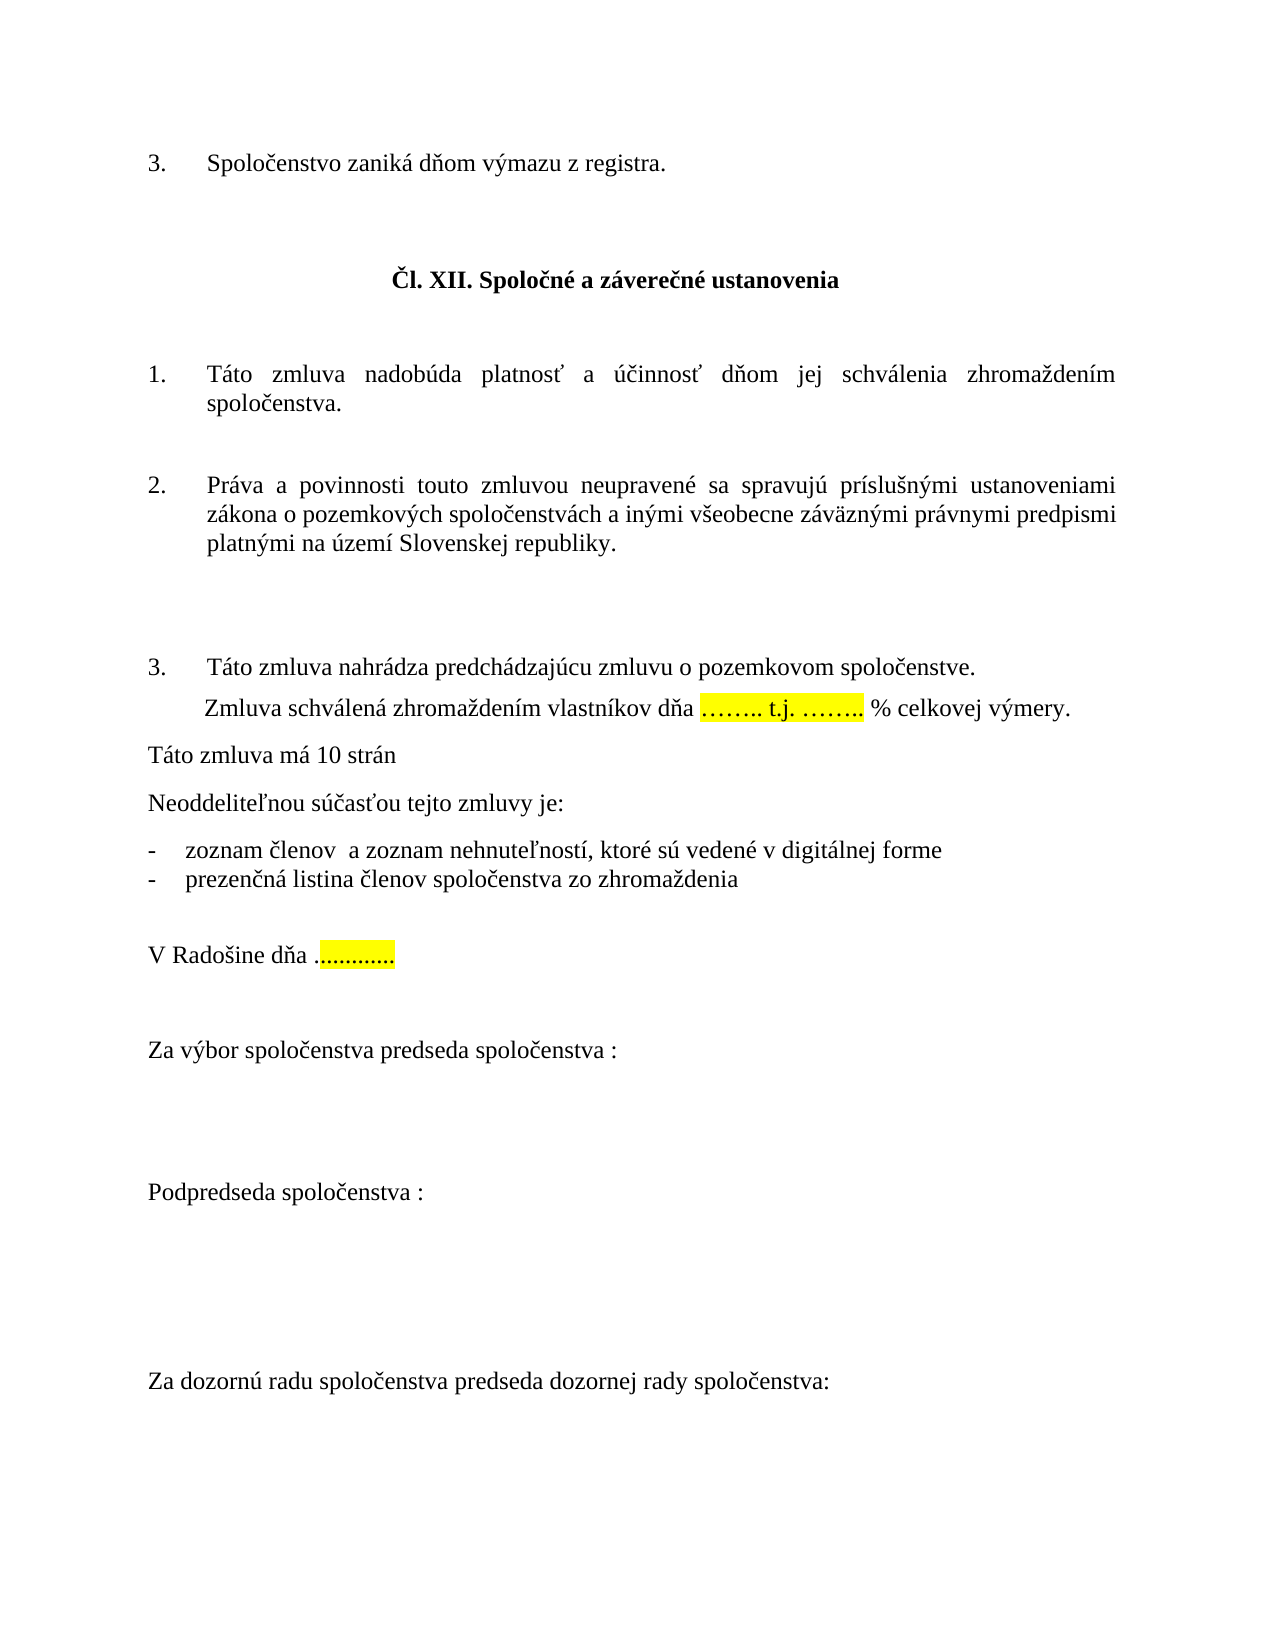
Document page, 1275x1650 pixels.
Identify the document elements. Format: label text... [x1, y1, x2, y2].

list Táto zmluva nahrádza predchádzajúcu zmluvu o pozemkovom spoločenstve. [148, 652, 1117, 680]
list Práva a povinnosti touto zmluvou neupravené sa spravujú príslušnými ustanoveniami zákona o pozemkových spoločenstvách a inými všeobecne záväznými právnymi predpismi platnými na území Slovenskej republiky. [148, 470, 1117, 557]
text Čl. XII. Spoločné a záverečné ustanovenia [148, 265, 1127, 294]
text V Radošine dňa ............. [148, 940, 1127, 969]
list Táto zmluva nadobúda platnosť a účinnosť dňom jej schválenia zhromaždením spoločenstva. [148, 359, 1117, 417]
text Táto zmluva má 10 strán [148, 740, 1127, 769]
text Za dozornú radu spoločenstva predseda dozornej rady spoločenstva: [148, 1366, 1127, 1395]
text Neoddeliteľnou súčasťou tejto zmluvy je: [148, 788, 1127, 816]
text Podpredseda spoločenstva : [148, 1177, 1127, 1206]
text Za výbor spoločenstva predseda spoločenstva : [148, 1035, 1127, 1063]
text 3. Spoločenstvo zaniká dňom výmazu z registra. [148, 148, 1127, 176]
list zoznam členov a zoznam nehnuteľností, ktoré sú vedené v digitálnej forme [148, 835, 1127, 864]
list prezenčná listina členov spoločenstva zo zhromaždenia [148, 864, 1127, 892]
text Zmluva schválená zhromaždením vlastníkov dňa …….. t.j. …….. % celkovej výmery. [148, 693, 1127, 722]
